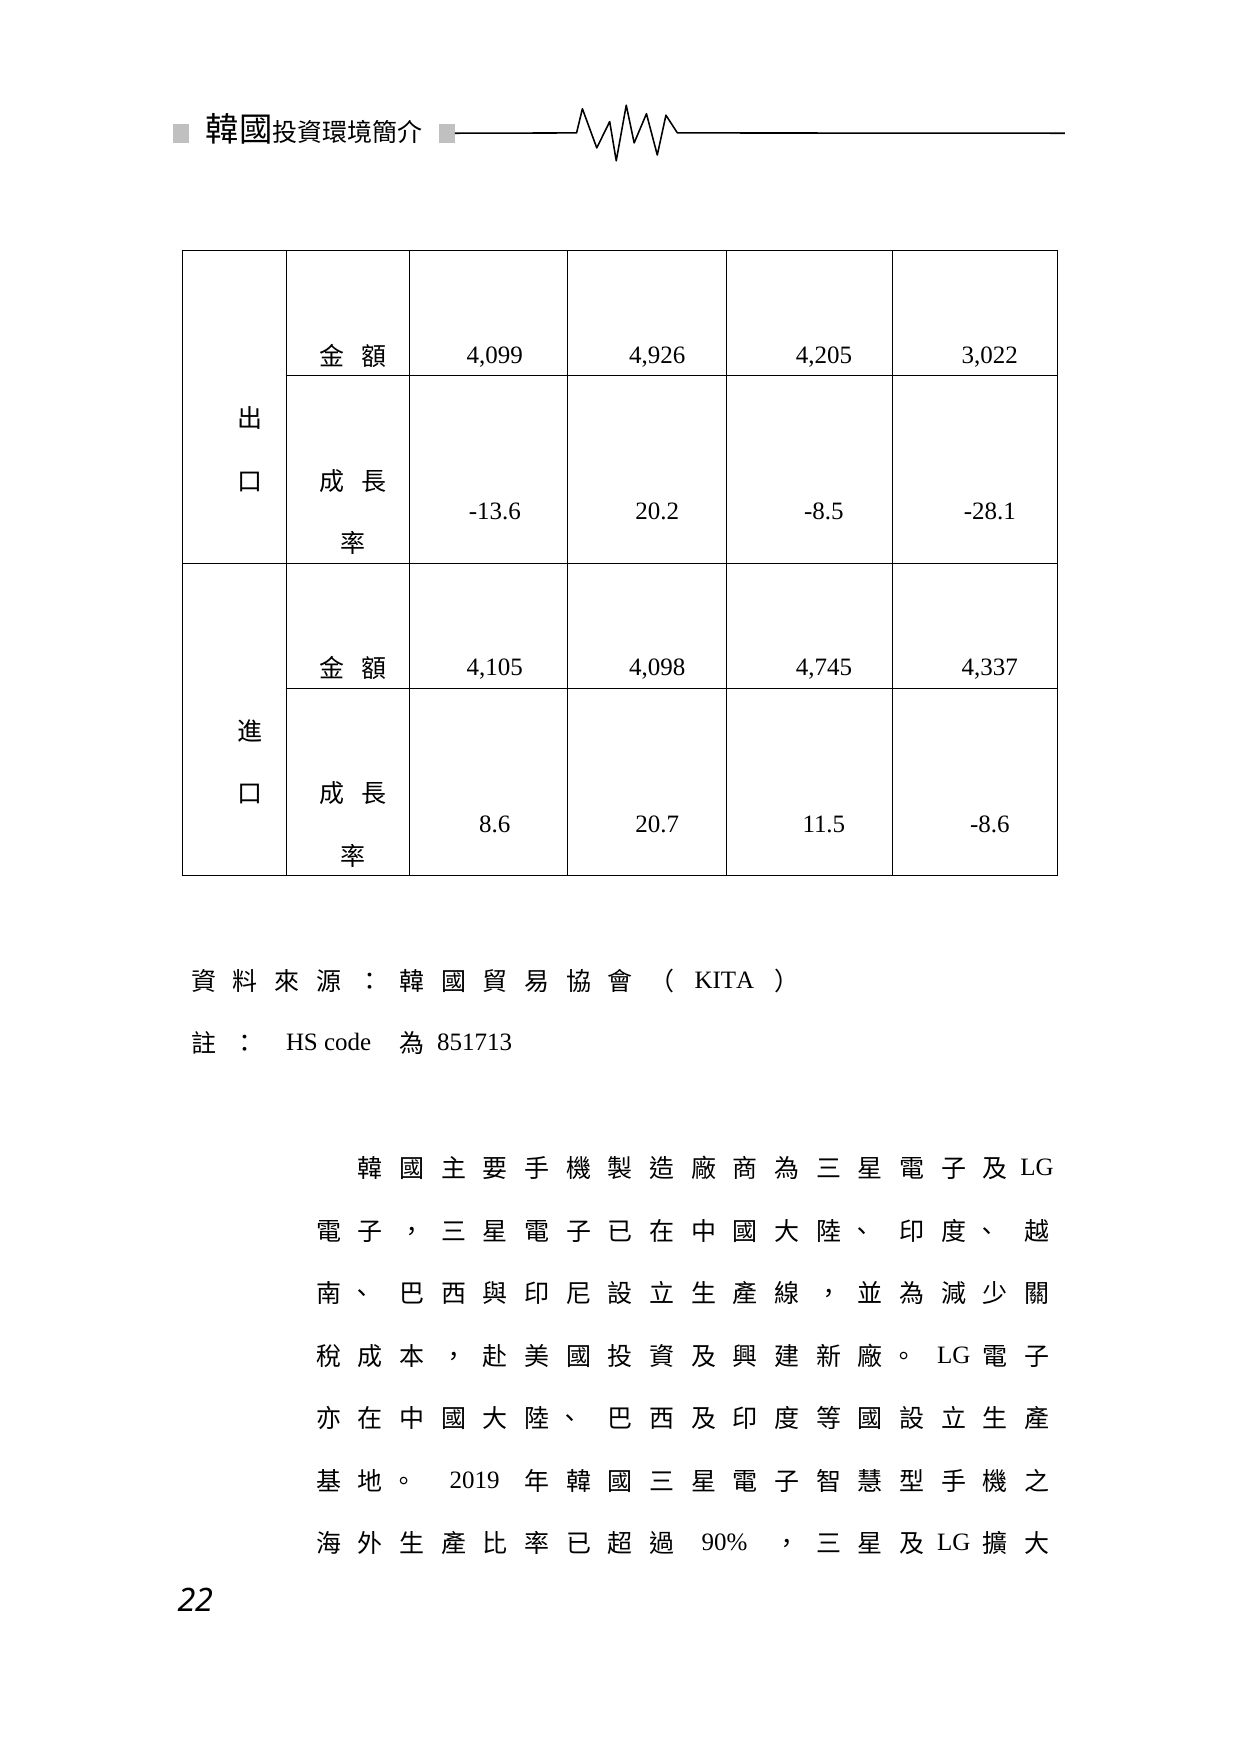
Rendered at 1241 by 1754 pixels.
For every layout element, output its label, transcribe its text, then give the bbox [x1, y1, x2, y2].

table_cell 成長率 [287, 376, 409, 563]
table_cell 金額 [287, 251, 409, 375]
table_cell 4,926 [568, 251, 726, 375]
text 註：HS code為851713 [183, 1000, 1058, 1063]
text 資料來源：韓國貿易協會（KITA） [183, 938, 1058, 1000]
table_cell 4,745 [727, 564, 892, 688]
table_cell 20.7 [568, 689, 726, 875]
table_cell 4,098 [568, 564, 726, 688]
text 韓國主要手機製造廠商為三星電子及LG電子，三星電子已在中國大陸、印度、越南、巴西與印尼設立生產線，並為減少關稅成本，赴美國投資及興建新廠。LG電子亦在中國大陸、巴西及印度等國設立生產基地。2019年韓國三星電子智慧型手機之海外生產比率已超過90%，三星及LG擴大 [281, 1125, 1058, 1563]
table_cell -28.1 [893, 376, 1057, 563]
table_cell 出口 [183, 251, 286, 563]
table_cell -8.6 [893, 689, 1057, 875]
table_cell 金額 [287, 564, 409, 688]
table_cell 4,105 [410, 564, 567, 688]
table_cell 20.2 [568, 376, 726, 563]
table_cell 4,099 [410, 251, 567, 375]
table_cell -8.5 [727, 376, 892, 563]
table_cell 8.6 [410, 689, 567, 875]
table_cell 11.5 [727, 689, 892, 875]
table_cell -13.6 [410, 376, 567, 563]
table_cell 進口 [183, 564, 286, 875]
table_cell 3,022 [893, 251, 1057, 375]
table_cell 4,337 [893, 564, 1057, 688]
table_cell 成長率 [287, 689, 409, 875]
table_cell 4,205 [727, 251, 892, 375]
